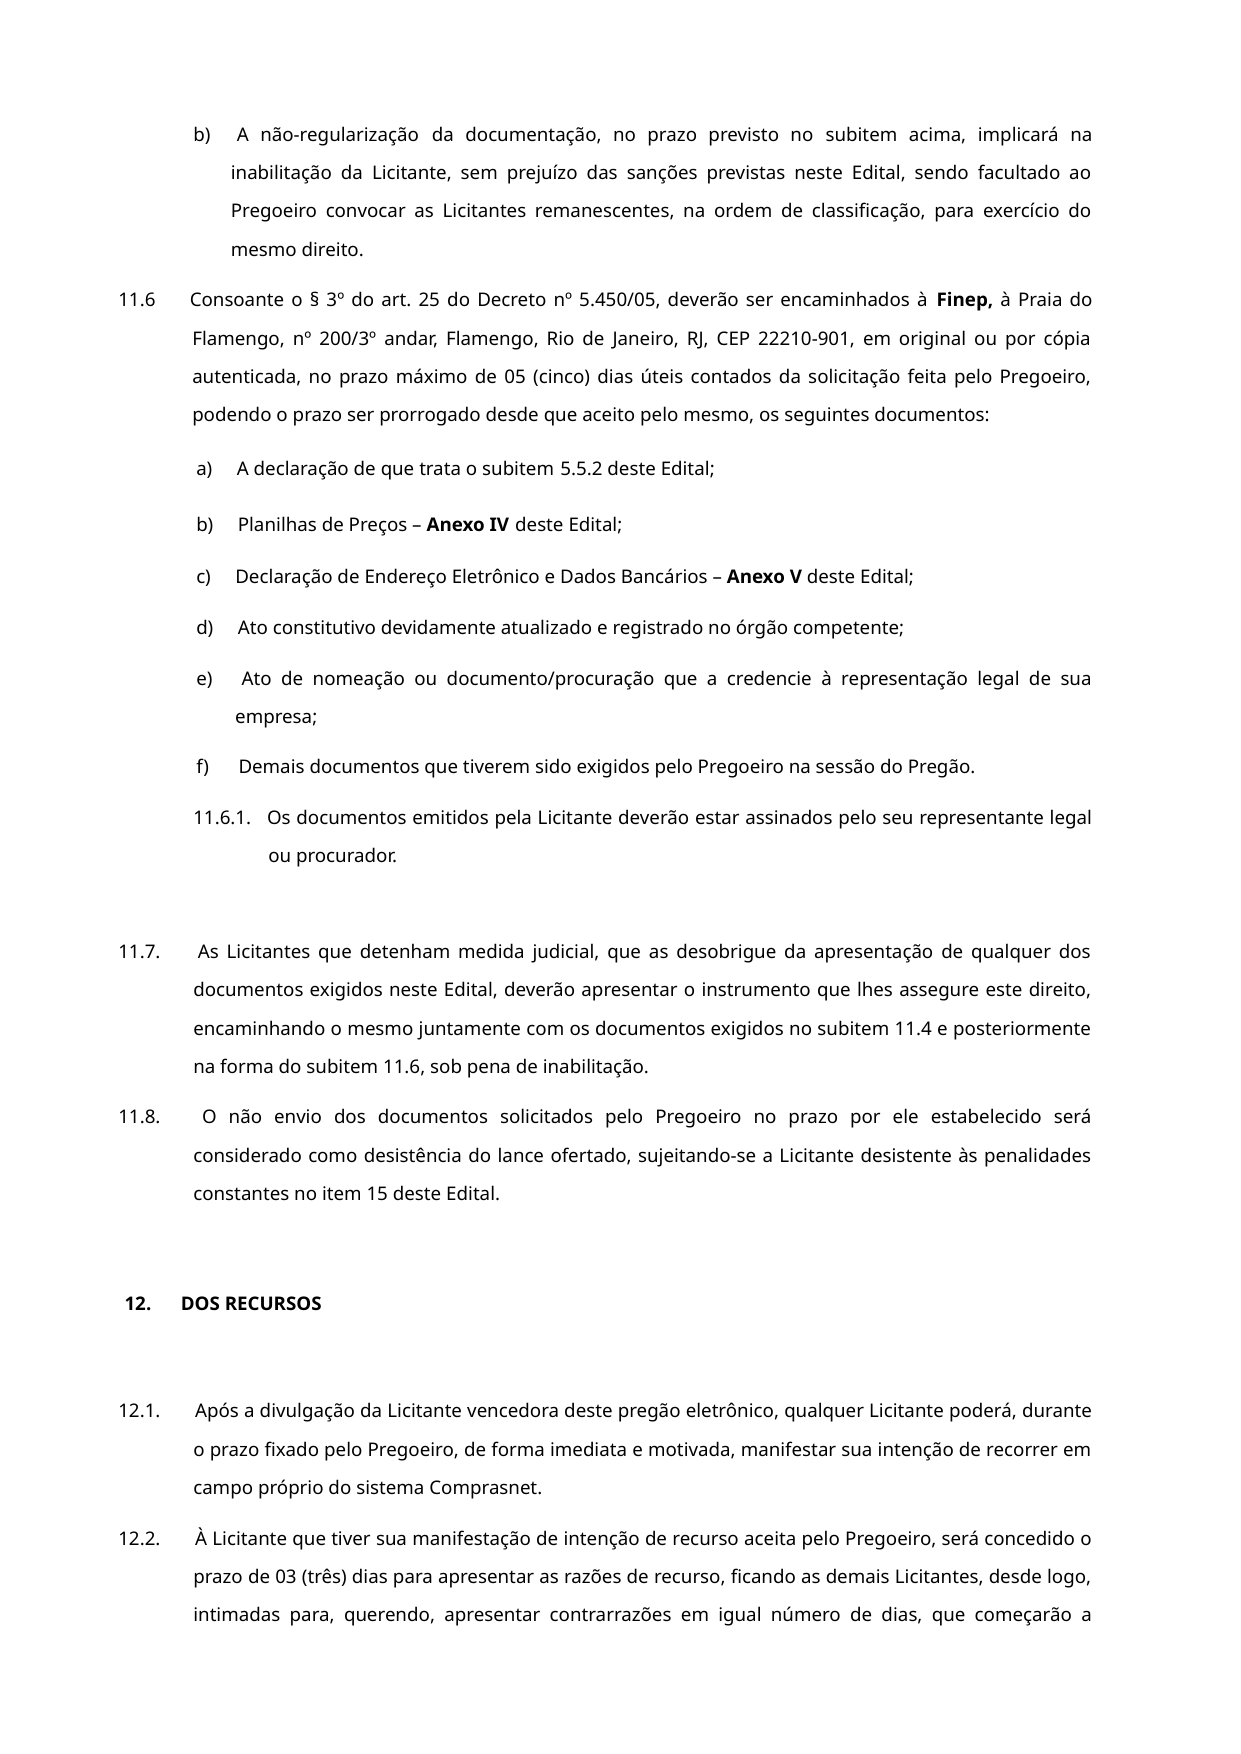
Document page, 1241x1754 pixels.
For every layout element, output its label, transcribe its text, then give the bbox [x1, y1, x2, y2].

text 12.2. À Licitante que tiver sua manifestação de intenção de recurso aceita pelo Pregoeiro, será concedido o prazo de 03 (três) dias para apresentar as razões de recurso, ficando as demais Licitantes, desde logo, intimadas para, querendo, apresentar contrarrazões em igual número de dias, que começarão a [118, 1525, 1093, 1627]
text d) Ato constitutivo devidamente atualizado e registrado no órgão competente; [196, 614, 1093, 640]
text e) Ato de nomeação ou documento/procuração que a credencie à representação legal de sua empresa; [196, 665, 1093, 729]
text 11.6 Consoante o § 3º do art. 25 do Decreto nº 5.450/05, deverão ser encaminhados à Finep, à Praia do Flamengo, nº 200/3º andar, Flamengo, Rio de Janeiro, RJ, CEP 22210-901, em original ou por cópia autenticada, no prazo máximo de 05 (cinco) dias úteis contados da solicitação feita pelo Pregoeiro, podendo o prazo ser prorrogado desde que aceito pelo mesmo, os seguintes documentos: [118, 287, 1093, 427]
text f) Demais documentos que tiverem sido exigidos pelo Pregoeiro na sessão do Pregão. [196, 754, 1093, 779]
text b) A não-regularização da documentação, no prazo previsto no subitem acima, implicará na inabilitação da Licitante, sem prejuízo das sanções previstas neste Edital, sendo facultado ao Pregoeiro convocar as Licitantes remanescentes, na ordem de classificação, para exercício do mesmo direito. [193, 118, 1093, 262]
text 11.7. As Licitantes que detenham medida judicial, que as desobrigue da apresentação de qualquer dos documentos exigidos neste Edital, deverão apresentar o instrumento que lhes assegure este direito, encaminhando o mesmo juntamente com os documentos exigidos no subitem 11.4 e posteriormente na forma do subitem 11.6, sob pena de inabilitação. [118, 938, 1093, 1078]
text a) A declaração de que trata o subitem 5.5.2 deste Edital; [196, 452, 1093, 481]
text 11.6.1. Os documentos emitidos pela Licitante deverão estar assinados pelo seu representante legal ou procurador. [193, 804, 1093, 868]
text 11.8. O não envio dos documentos solicitados pelo Pregoeiro no prazo por ele estabelecido será considerado como desistência do lance ofertado, sujeitando-se a Licitante desistente às penalidades constantes no item 15 deste Edital. [118, 1104, 1093, 1206]
text 12. DOS RECURSOS [118, 1287, 1093, 1315]
text 12.1. Após a divulgação da Licitante vencedora deste pregão eletrônico, qualquer Licitante poderá, durante o prazo fixado pelo Pregoeiro, de forma imediata e motivada, manifestar sua intenção de recorrer em campo próprio do sistema Comprasnet. [118, 1398, 1093, 1500]
text c) Declaração de Endereço Eletrônico e Dados Bancários – Anexo V deste Edital; [196, 563, 1093, 589]
text b) Planilhas de Preços – Anexo IV deste Edital; [196, 508, 1093, 537]
